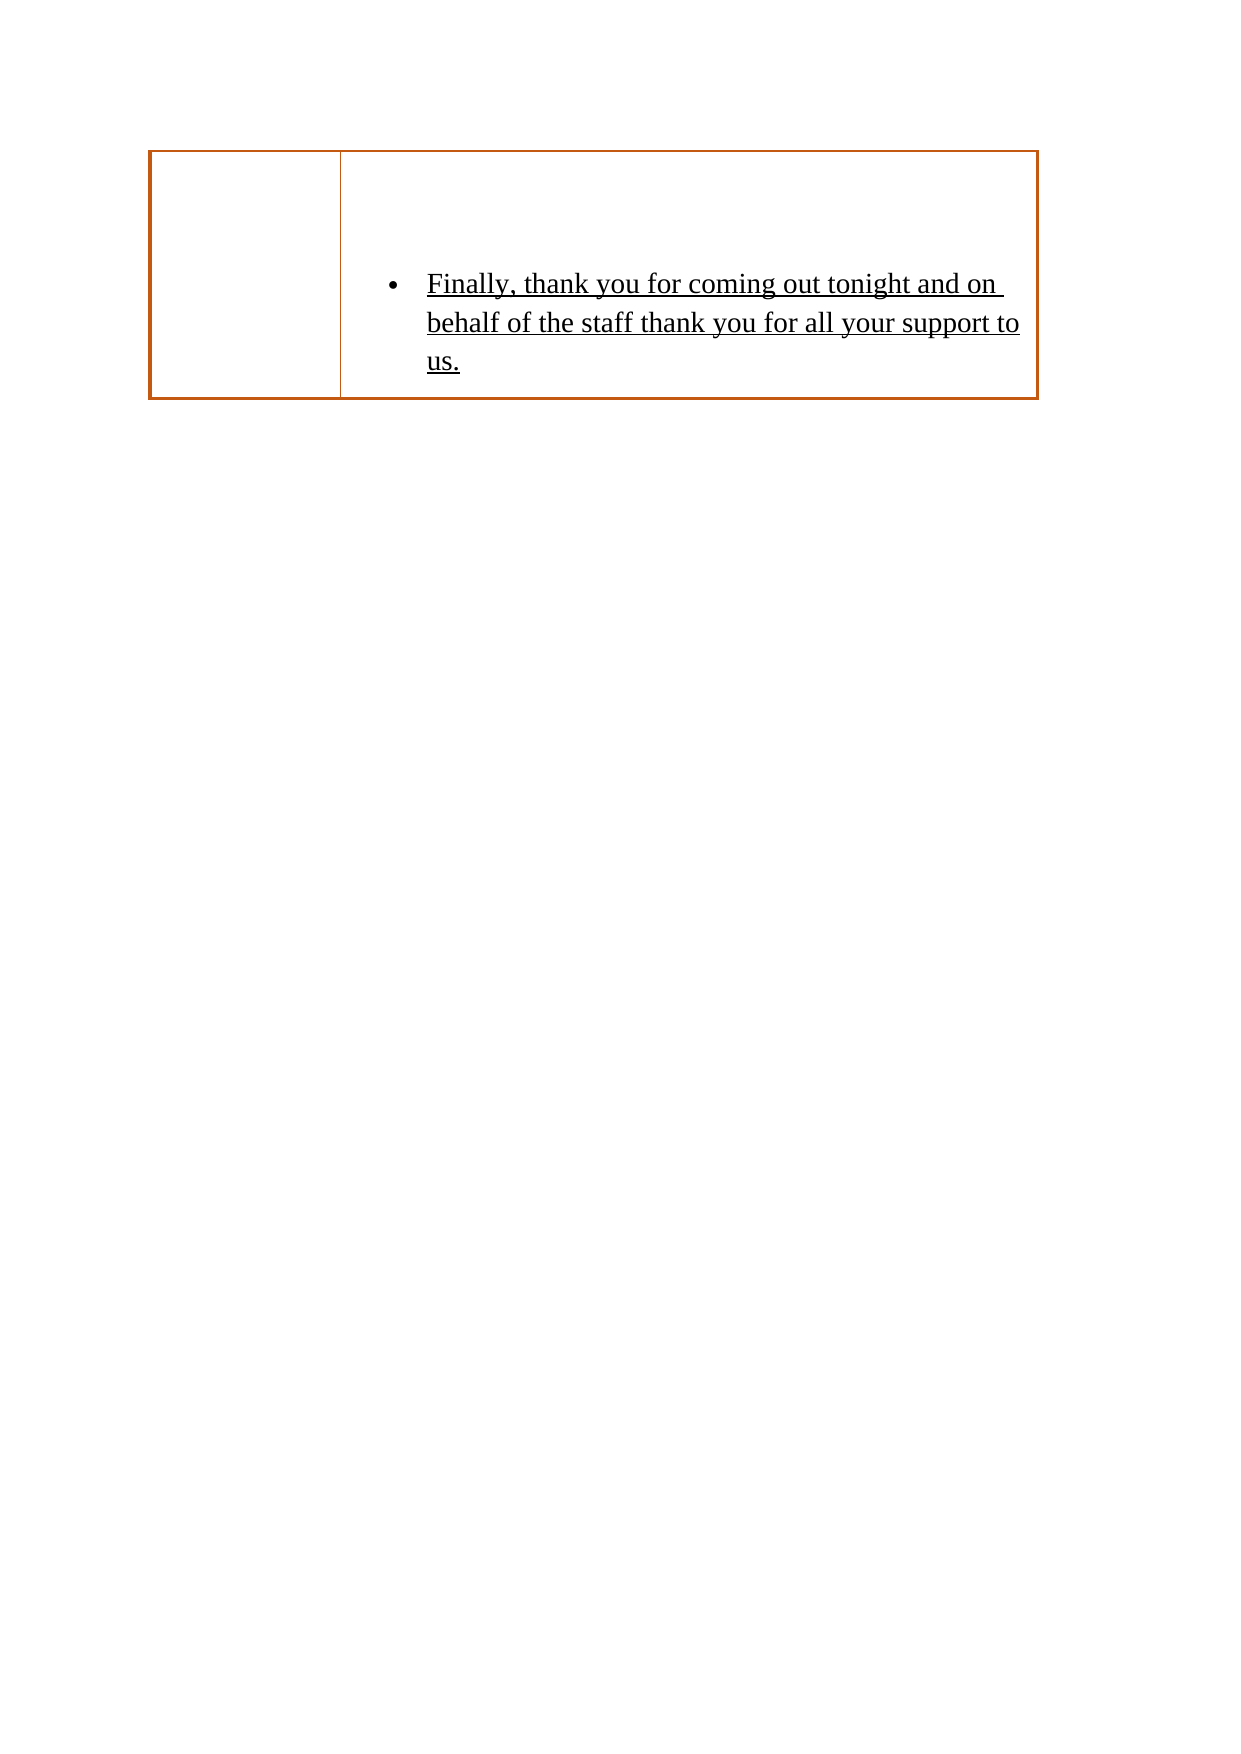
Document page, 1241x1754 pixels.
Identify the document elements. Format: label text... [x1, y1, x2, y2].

table_cell [152, 152, 340, 397]
table_cell Schools 50 years birthday in November 2024. Open weekend, huge celebration We have huge praise about our book and we are very proud of it Really delighted with everything Finally, thank you for coming out tonight and on behalf of the staff thank you for all your support to us. [341, 152, 1036, 397]
